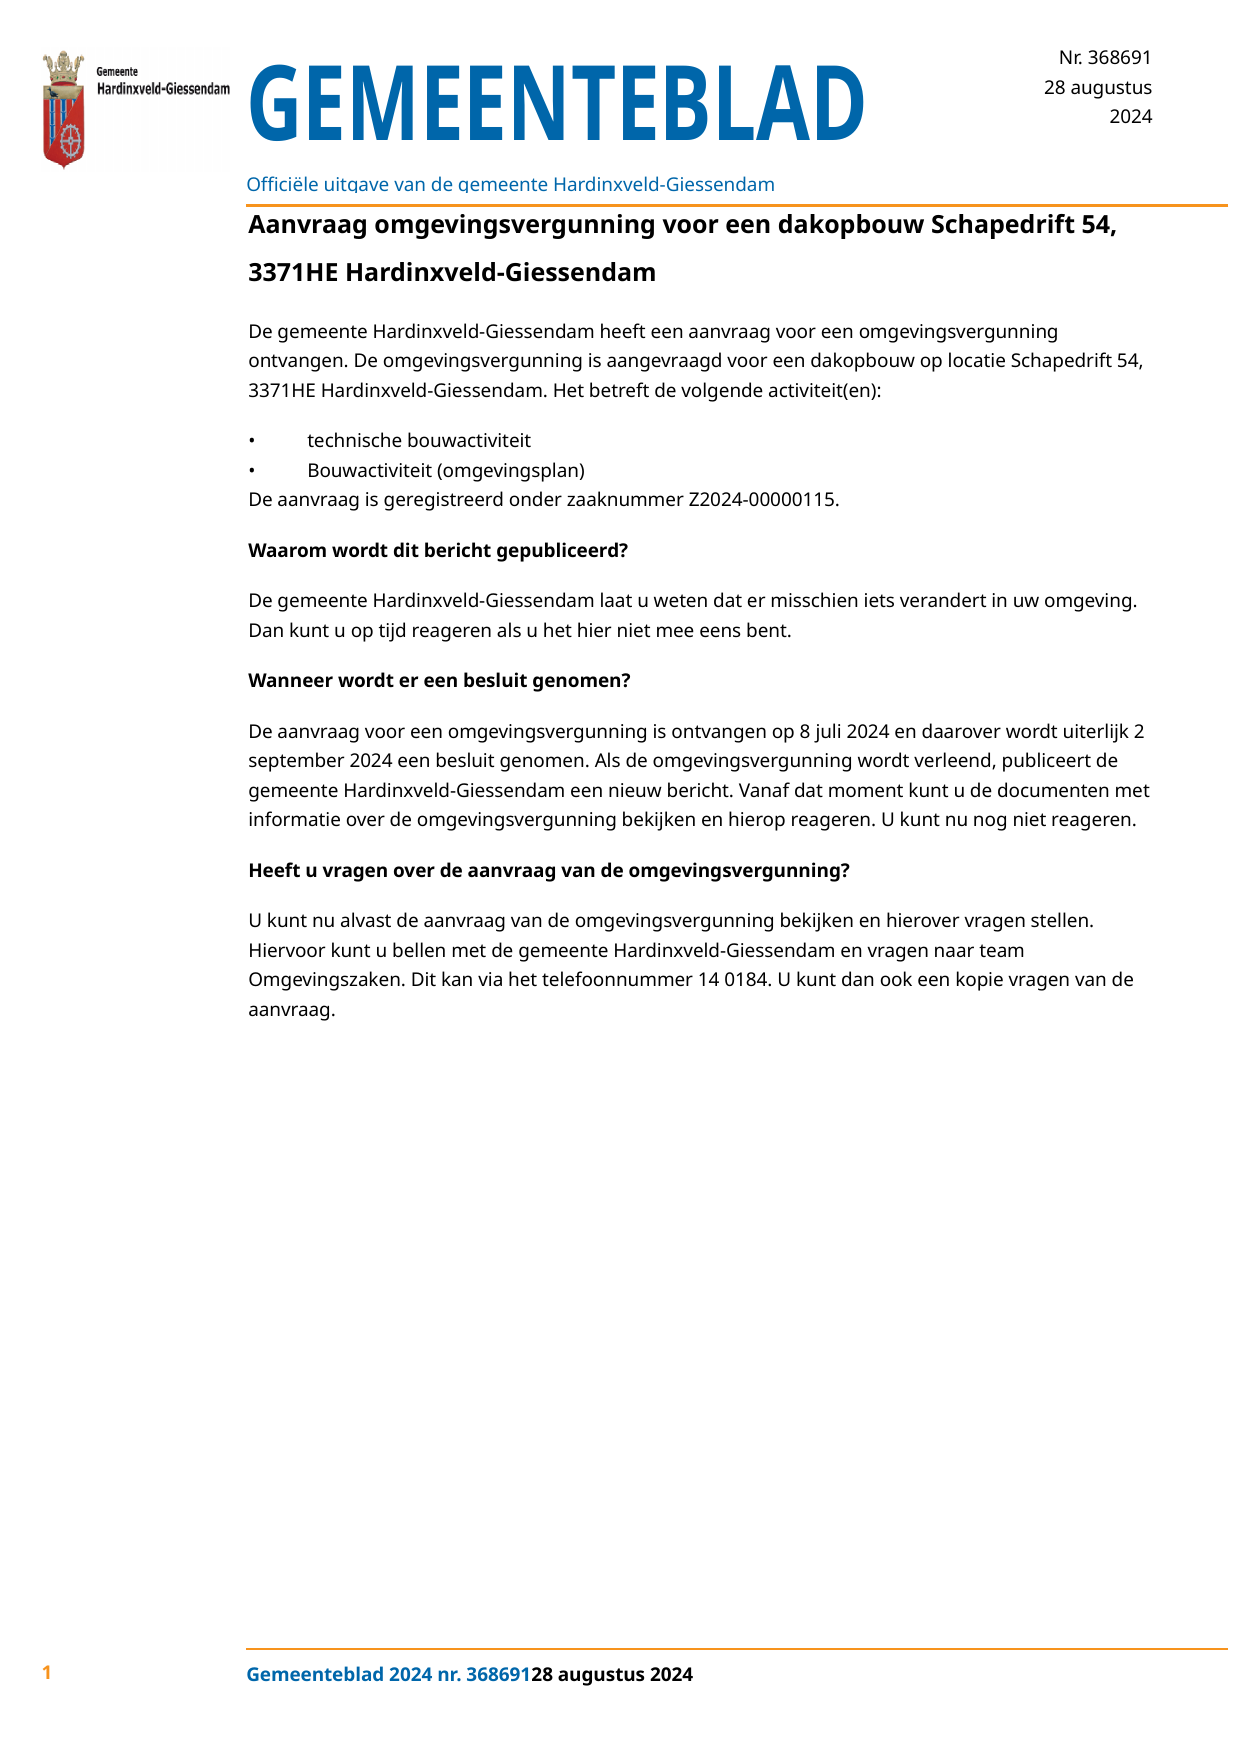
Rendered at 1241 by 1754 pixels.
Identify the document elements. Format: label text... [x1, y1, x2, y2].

list Bouwactiviteit (omgevingsplan) [248, 457, 1152, 483]
text De gemeente Hardinxveld-Giessendam laat u weten dat er misschien iets verandert in uw omgeving. Dan kunt u op tijd reageren als u het hier niet mee eens bent. [248, 587, 1152, 643]
text De gemeente Hardinxveld-Giessendam heeft een aanvraag voor een omgevingsvergunning ontvangen. De omgevingsvergunning is aangevraagd voor een dakopbouw op locatie Schapedrift 54, 3371HE Hardinxveld-Giessendam. Het betreft de volgende activiteit(en): [248, 318, 1152, 403]
text Heeft u vragen over de aanvraag van de omgevingsvergunning? [248, 857, 1152, 883]
text Aanvraag omgevingsvergunning voor een dakopbouw Schapedrift 54, 3371HE Hardinxveld-Giessendam [248, 207, 1152, 288]
text Wanneer wordt er een besluit genomen? [248, 667, 1152, 693]
text Waarom wordt dit bericht gepubliceerd? [248, 537, 1152, 563]
text De aanvraag voor een omgevingsvergunning is ontvangen op 8 juli 2024 en daarover wordt uiterlijk 2 september 2024 een besluit genomen. Als de omgevingsvergunning wordt verleend, publiceert de gemeente Hardinxveld-Giessendam een nieuw bericht. Vanaf dat moment kunt u de documenten met informatie over de omgevingsvergunning bekijken en hierop reageren. U kunt nu nog niet reageren. [248, 718, 1152, 832]
text De aanvraag is geregistreerd onder zaaknummer Z2024-00000115. [248, 487, 1152, 512]
text U kunt nu alvast de aanvraag van de omgevingsvergunning bekijken en hierover vragen stellen. Hiervoor kunt u bellen met de gemeente Hardinxveld-Giessendam en vragen naar team Omgevingszaken. Dit kan via het telefoonnummer 14 0184. U kunt dan ook een kopie vragen van de aanvraag. [248, 907, 1152, 1022]
picture [41, 47, 231, 172]
list technische bouwactiviteit [248, 427, 1152, 453]
